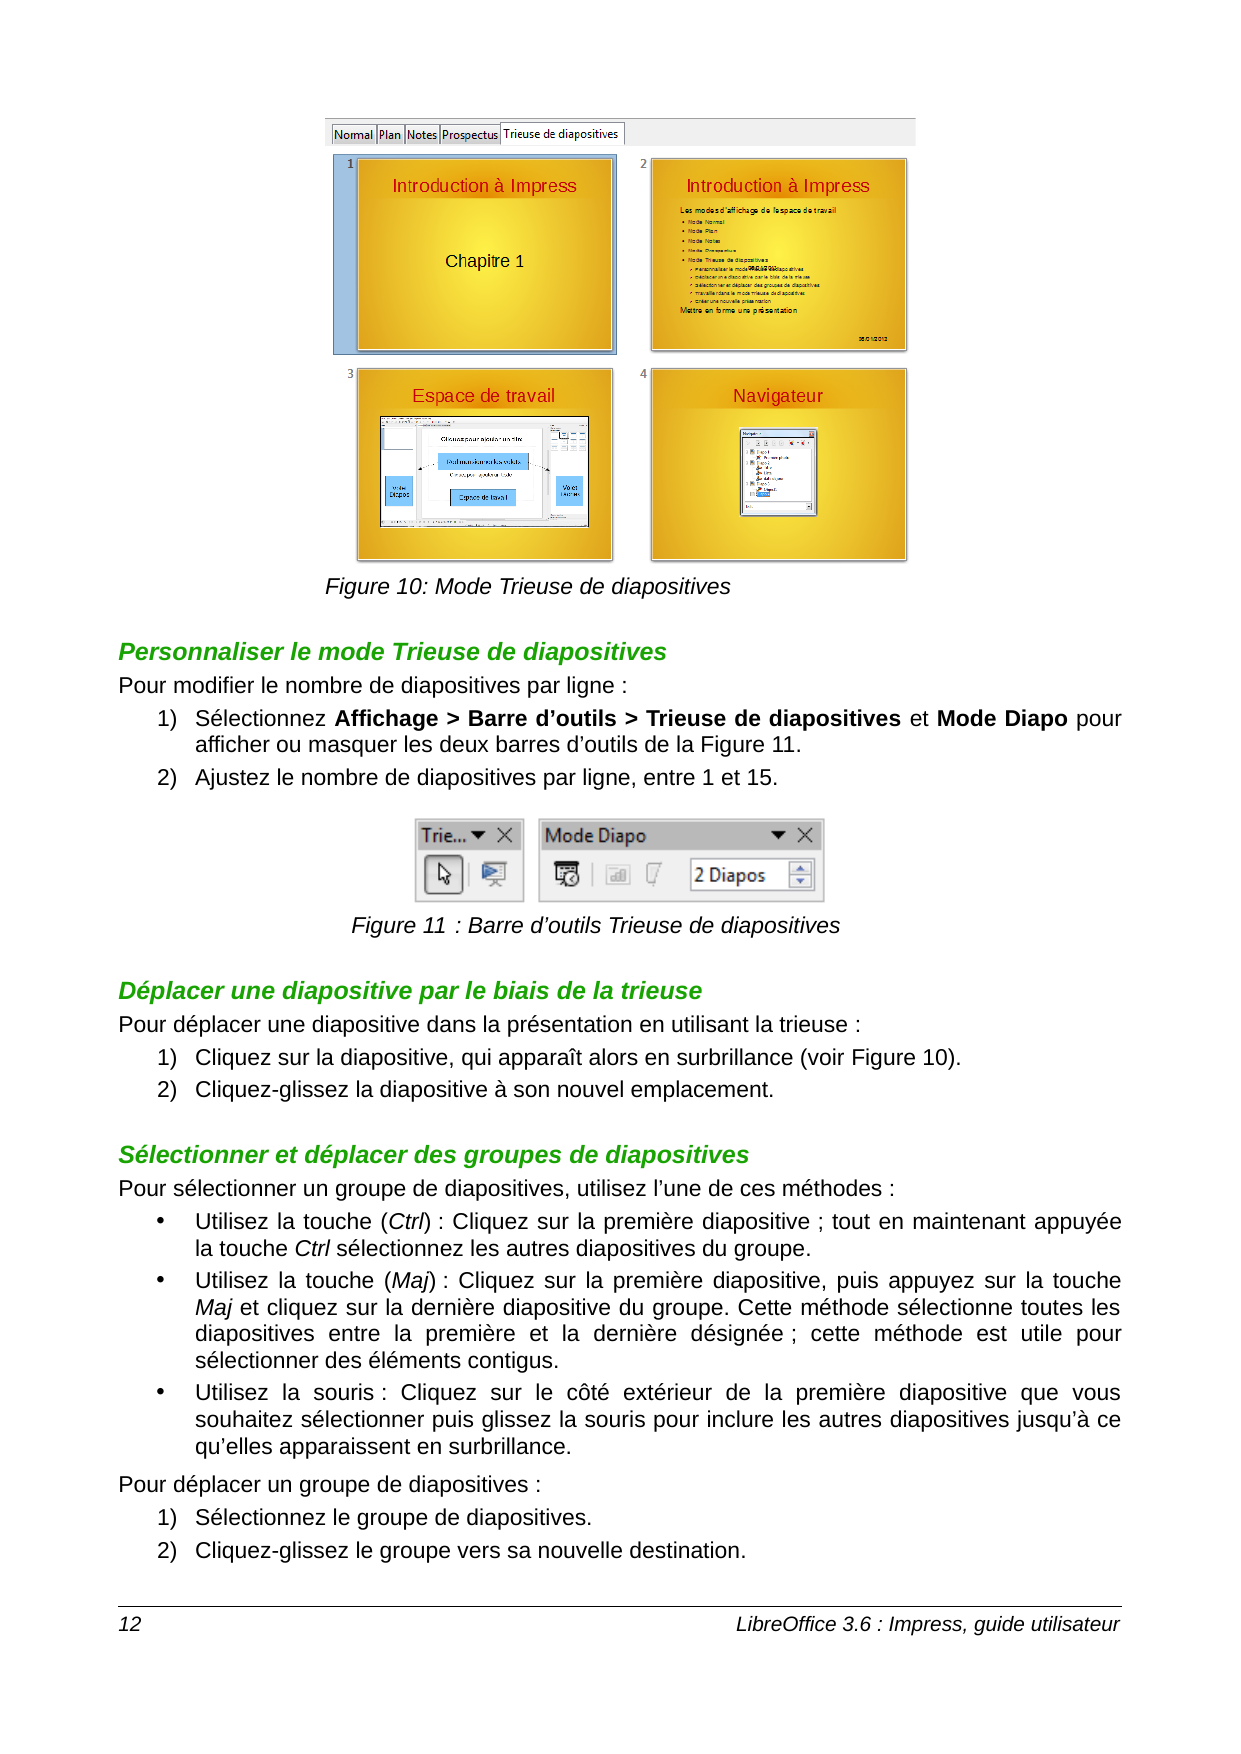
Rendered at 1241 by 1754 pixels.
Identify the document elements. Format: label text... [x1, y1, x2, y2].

list Pour déplacer une diapositive dans la présentation en utilisant la trieuse : [118, 1011, 1122, 1037]
list Sélectionnez le groupe de diapositives. [177, 1504, 1122, 1531]
list Utilisez la touche (Maj) : Cliquez sur la première diapositive, puis appuyez sur la touche Maj et cliquez sur la dernière diapositive du groupe. Cette méthode sélectionne toutes les diapositives entre la première et la dernière désignée ; cette méthode est utile pour sélectionner des éléments contigus. [156, 1267, 1122, 1373]
subtitle Personnaliser le mode Trieuse de diapositives [118, 637, 1122, 666]
list Pour déplacer un groupe de diapositives : [118, 1471, 1122, 1498]
picture [325, 118, 916, 573]
list Ajustez le nombre de diapositives par ligne, entre 1 et 15. [177, 763, 1122, 790]
text Figure 11 : Barre d’outils Trieuse de diapositives [351, 815, 889, 938]
list Utilisez la souris : Cliquez sur le côté extérieur de la première diapositive que vous souhaitez sélectionner puis glissez la souris pour inclure les autres diapositives jusqu’à ce qu’elles apparaissent en surbrillance. [156, 1379, 1122, 1459]
list Pour sélectionner un groupe de diapositives, utilisez l’une de ces méthodes : [118, 1175, 1122, 1201]
list Cliquez-glissez la diapositive à son nouvel emplacement. [177, 1076, 1122, 1102]
list Cliquez sur la diapositive, qui apparaît alors en surbrillance (voir Figure 10). [177, 1043, 1122, 1070]
picture [412, 815, 828, 912]
subtitle Sélectionner et déplacer des groupes de diapositives [118, 1140, 1122, 1169]
list Utilisez la touche (Ctrl) : Cliquez sur la première diapositive ; tout en maintenant appuyée la touche Ctrl sélectionnez les autres diapositives du groupe. [156, 1208, 1122, 1261]
subtitle Déplacer une diapositive par le biais de la trieuse [118, 976, 1122, 1004]
text Figure 10: Mode Trieuse de diapositives [325, 573, 915, 599]
list Sélectionnez Affichage > Barre d’outils > Trieuse de diapositives et Mode Diapo pour afficher ou masquer les deux barres d’outils de la Figure 11. [177, 704, 1122, 757]
list Cliquez-glissez le groupe vers sa nouvelle destination. [177, 1537, 1122, 1563]
list Pour modifier le nombre de diapositives par ligne : [118, 672, 1122, 698]
